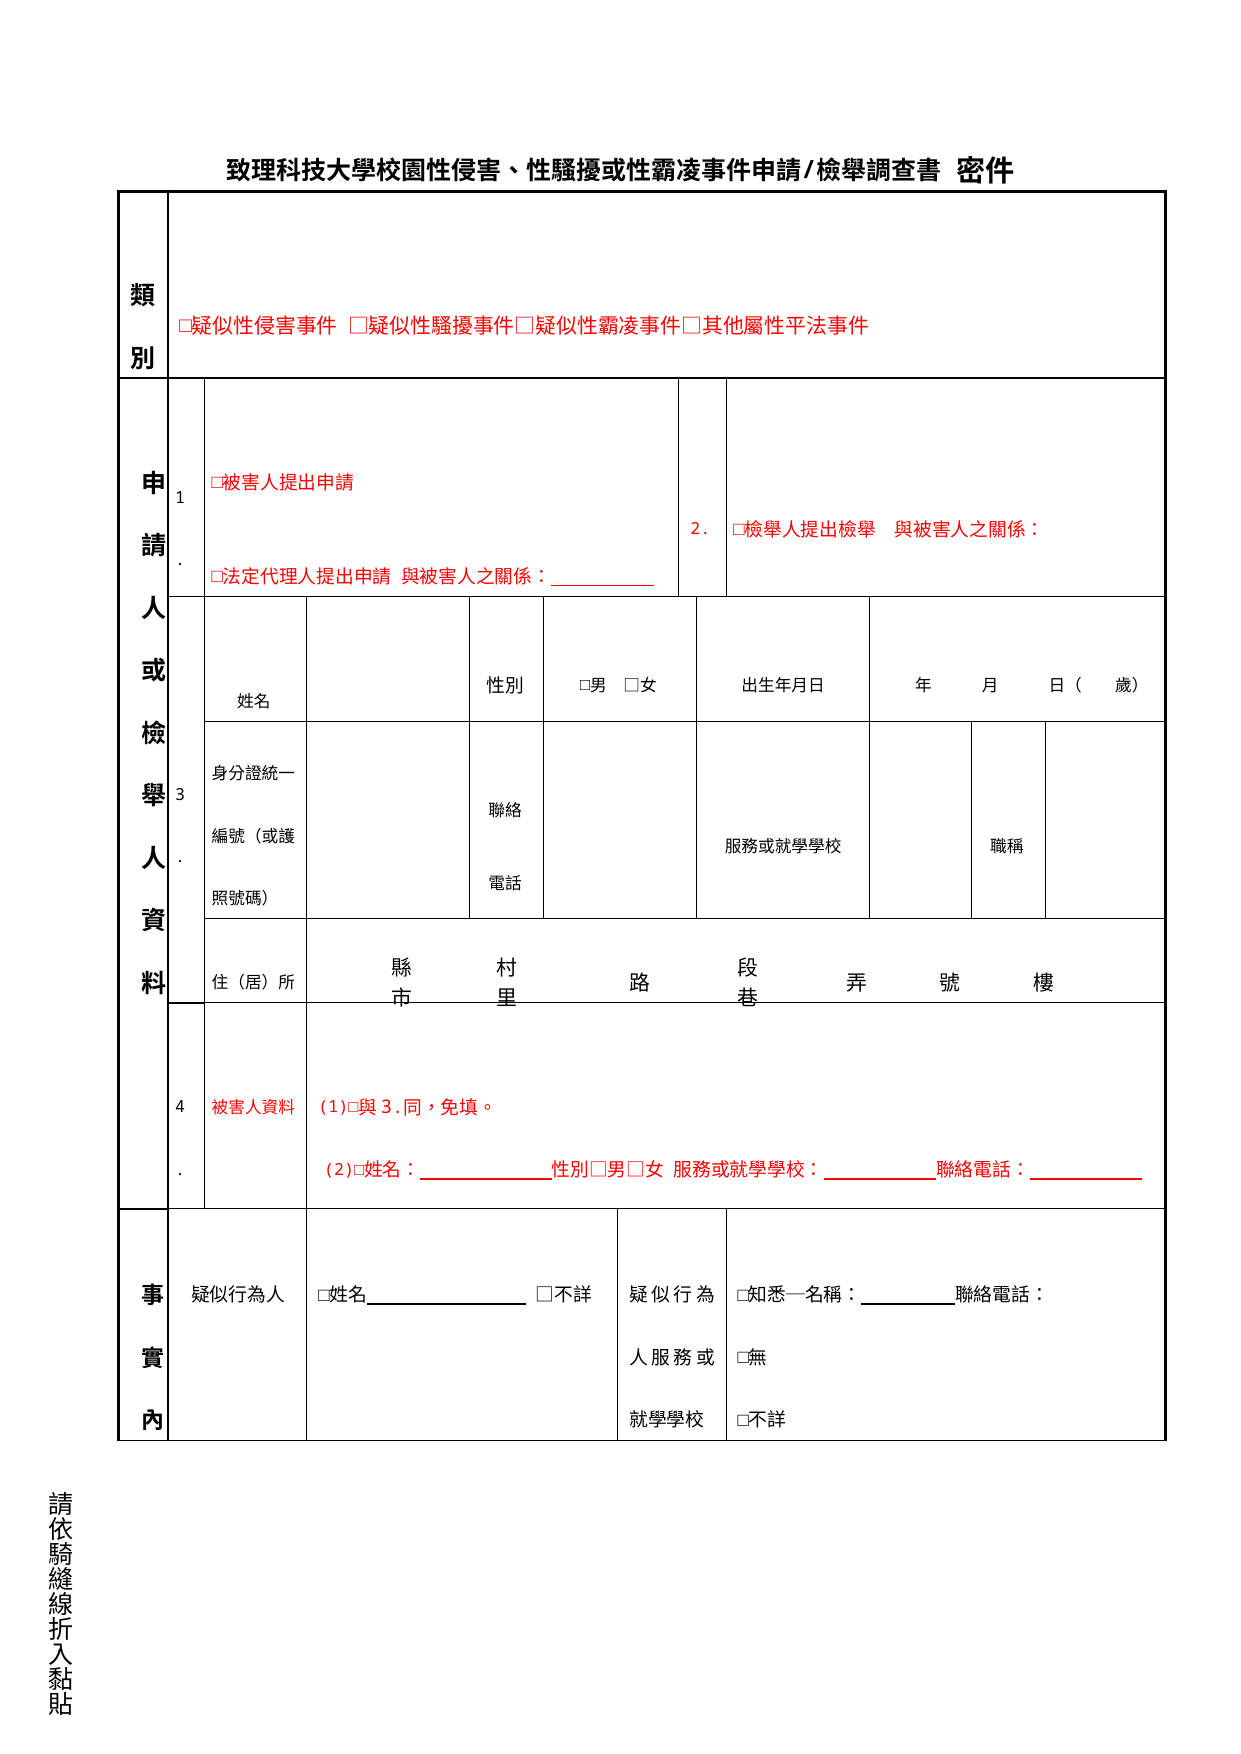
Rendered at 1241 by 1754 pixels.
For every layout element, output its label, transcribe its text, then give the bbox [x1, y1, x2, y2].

table_header [1167, 190, 1171, 377]
table_cell 身分證統一編號（或護照號碼） [205, 722, 306, 918]
table_cell 2. [679, 379, 726, 596]
table_header □疑似性侵害事件 □疑似性騷擾事件□疑似性霸凌事件□其他屬性平法事件 [169, 193, 1164, 377]
table_header 類別 [120, 193, 167, 377]
table_cell 事實內容 [120, 1210, 167, 1439]
table_cell 1. [169, 379, 204, 596]
table_cell □被害人提出申請 □法定代理人提出申請 與被害人之關係： [205, 379, 678, 596]
table_cell □檢舉人提出檢舉 與被害人之關係： [727, 379, 1164, 596]
table_cell 服務或就學學校 [697, 722, 869, 918]
table_cell 姓名 [205, 597, 306, 721]
text 致理科技大學校園性侵害、性騷擾或性霸凌事件申請/檢舉調查書 密件 [118, 127, 1122, 189]
table_cell 職稱 [972, 722, 1045, 918]
table_cell 申請人或檢舉人資料 [120, 379, 167, 1208]
table_cell □男 □女 [544, 597, 696, 721]
table_cell 4. [169, 1004, 204, 1208]
table_cell (1)□與3.同，免填。 (2)□姓名： 性別□男□女 服務或就學學校： 聯絡電話： [307, 1003, 1164, 1208]
table_cell □姓名 □不詳 [307, 1209, 617, 1439]
table_cell 聯絡 電話 [470, 722, 543, 918]
table_cell 3. [169, 597, 204, 1002]
table_cell [1167, 377, 1171, 596]
table_cell [1167, 721, 1171, 918]
table_cell [870, 722, 971, 918]
table_cell [307, 722, 469, 918]
table_cell 事實內容 [38, 1480, 87, 1729]
table_cell □知悉─名稱： 聯絡電話： □無 □不詳 [727, 1209, 1164, 1439]
table_cell [307, 597, 469, 721]
table_cell 住（居）所 [205, 919, 306, 1002]
table_cell 出生年月日 [697, 597, 869, 721]
table_cell 縣市 村里 路 段巷 弄 號 樓 [307, 919, 1164, 1002]
table_cell 年 月 日（ 歲） [870, 597, 1164, 721]
table_cell 疑似行為人服務或就學學校 [618, 1209, 726, 1439]
table_cell [1167, 1208, 1171, 1439]
table_cell 疑似行為人 [169, 1209, 306, 1439]
table_cell 性別 [470, 597, 543, 721]
table_cell [1167, 596, 1171, 721]
table_cell [1167, 918, 1171, 1002]
table_cell [1167, 1002, 1171, 1208]
table_cell 被害人資料 [205, 1003, 306, 1208]
table_cell [544, 722, 696, 918]
table_cell [1046, 722, 1164, 918]
